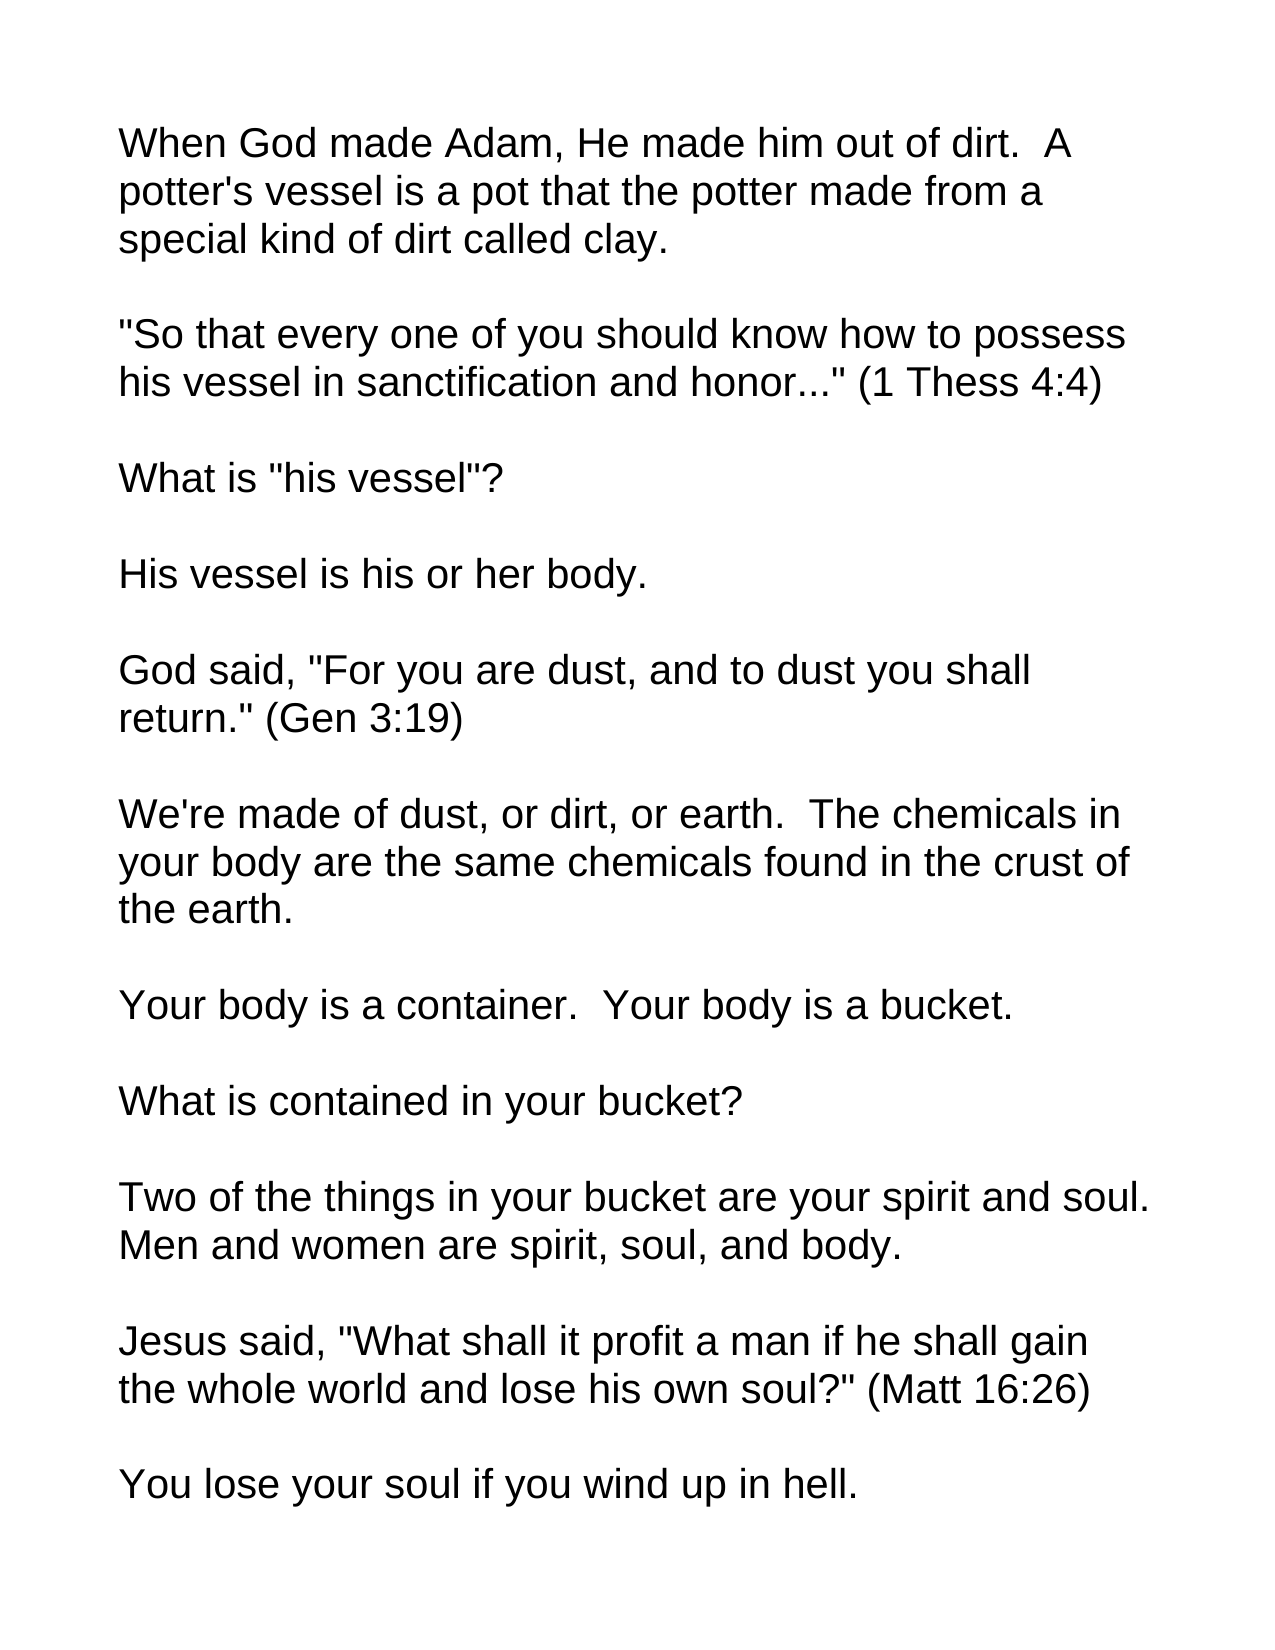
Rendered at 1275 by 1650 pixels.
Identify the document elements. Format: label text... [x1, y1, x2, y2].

text His vessel is his or her body. [118, 549, 1157, 597]
text When God made Adam, He made him out of dirt. A potter's vessel is a pot that the potter made from a special kind of dirt called clay. [118, 118, 1157, 262]
text We're made of dust, or dirt, or earth. The chemicals in your body are the same chemicals found in the crust of the earth. [118, 789, 1157, 933]
text You lose your soul if you wind up in hell. [118, 1460, 1157, 1508]
text Two of the things in your bucket are your spirit and soul. Men and women are spirit, soul, and body. [118, 1172, 1157, 1268]
text What is "his vessel"? [118, 453, 1157, 501]
text God said, "For you are dust, and to dust you shall return." (Gen 3:19) [118, 645, 1157, 741]
text Your body is a container. Your body is a bucket. [118, 981, 1157, 1028]
text Jesus said, "What shall it profit a man if he shall gain the whole world and lose his own soul?" (Matt 16:26) [118, 1316, 1157, 1412]
text "So that every one of you should know how to possess his vessel in sanctification and honor..." (1 Thess 4:4) [118, 310, 1157, 406]
text What is contained in your bucket? [118, 1076, 1157, 1124]
